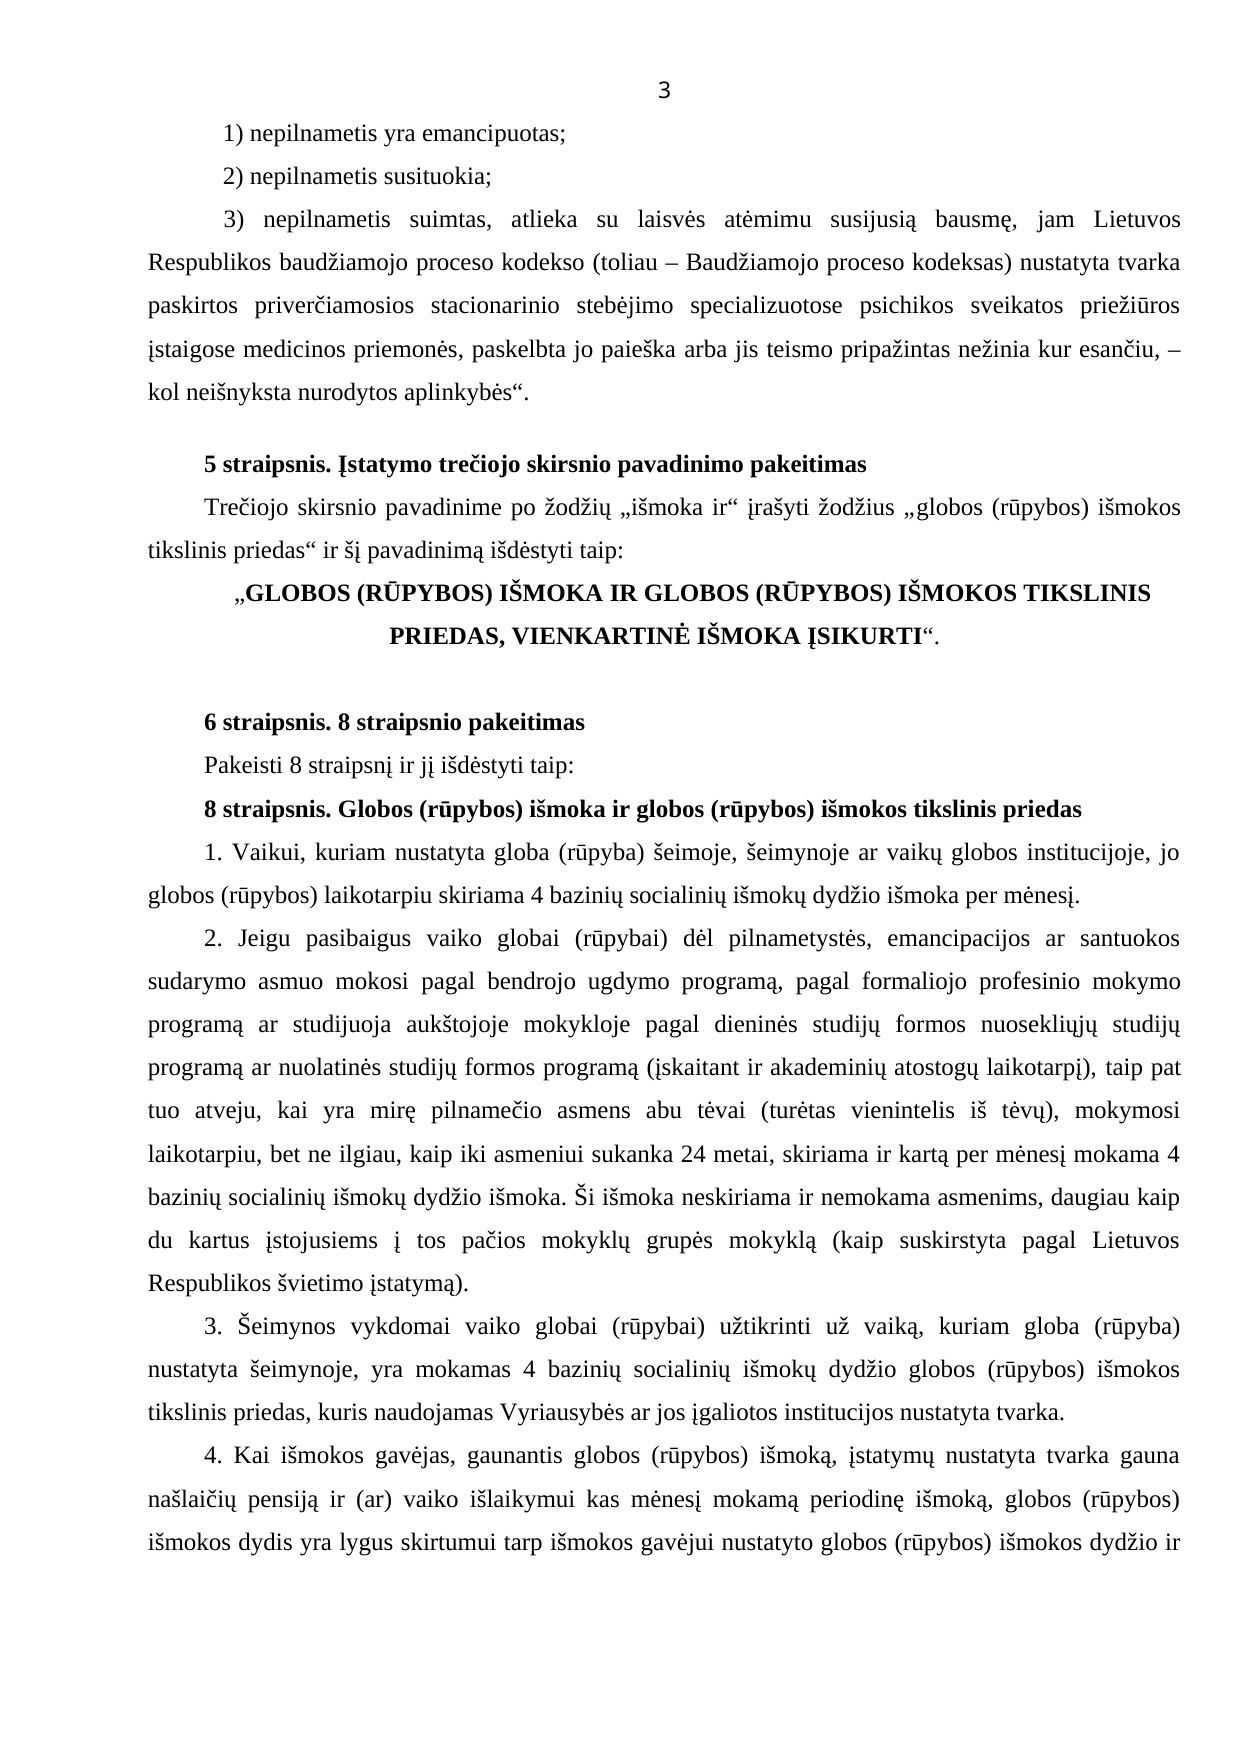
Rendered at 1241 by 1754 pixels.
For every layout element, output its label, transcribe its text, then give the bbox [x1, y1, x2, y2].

text Trečiojo skirsnio pavadinime po žodžių „išmoka ir“ įrašyti žodžius „globos (rūpybos) išmokos tikslinis priedas“ ir šį pavadinimą išdėstyti taip: [148, 492, 1181, 564]
text „GLOBOS (RŪPYBOS) IŠMOKA IR GLOBOS (RŪPYBOS) IŠMOKOS TIKSLINIS PRIEDAS, VIENKARTINĖ IŠMOKA ĮSIKURTI“. [148, 578, 1181, 650]
text 2. Jeigu pasibaigus vaiko globai (rūpybai) dėl pilnametystės, emancipacijos ar santuokos sudarymo asmuo mokosi pagal bendrojo ugdymo programą, pagal formaliojo profesinio mokymo programą ar studijuoja aukštojoje mokykloje pagal dieninės studijų formos nuosekliųjų studijų programą ar nuolatinės studijų formos programą (įskaitant ir akademinių atostogų laikotarpį), taip pat tuo atveju, kai yra mirę pilnamečio asmens abu tėvai (turėtas vienintelis iš tėvų), mokymosi laikotarpiu, bet ne ilgiau, kaip iki asmeniui sukanka 24 metai, skiriama ir kartą per mėnesį mokama 4 bazinių socialinių išmokų dydžio išmoka. Ši išmoka neskiriama ir nemokama asmenims, daugiau kaip du kartus įstojusiems į tos pačios mokyklų grupės mokyklą (kaip suskirstyta pagal Lietuvos Respublikos švietimo įstatymą). [148, 923, 1181, 1297]
text Pakeisti 8 straipsnį ir jį išdėstyti taip: [148, 751, 1181, 779]
text 1) nepilnametis yra emancipuotas; [148, 118, 1181, 147]
text 5 straipsnis. Įstatymo trečiojo skirsnio pavadinimo pakeitimas [148, 449, 1181, 477]
text 3. Šeimynos vykdomai vaiko globai (rūpybai) užtikrinti už vaiką, kuriam globa (rūpyba) nustatyta šeimynoje, yra mokamas 4 bazinių socialinių išmokų dydžio globos (rūpybos) išmokos tikslinis priedas, kuris naudojamas Vyriausybės ar jos įgaliotos institucijos nustatyta tvarka. [148, 1311, 1181, 1426]
text 4. Kai išmokos gavėjas, gaunantis globos (rūpybos) išmoką, įstatymų nustatyta tvarka gauna našlaičių pensiją ir (ar) vaiko išlaikymui kas mėnesį mokamą periodinę išmoką, globos (rūpybos) išmokos dydis yra lygus skirtumui tarp išmokos gavėjui nustatyto globos (rūpybos) išmokos dydžio ir [148, 1441, 1181, 1556]
text 6 straipsnis. 8 straipsnio pakeitimas [148, 707, 1181, 736]
text 2) nepilnametis susituokia; [148, 161, 1181, 190]
text 3) nepilnametis suimtas, atlieka su laisvės atėmimu susijusią bausmę, jam Lietuvos Respublikos baudžiamojo proceso kodekso (toliau – Baudžiamojo proceso kodeksas) nustatyta tvarka paskirtos priverčiamosios stacionarinio stebėjimo specializuotose psichikos sveikatos priežiūros įstaigose medicinos priemonės, paskelbta jo paieška arba jis teismo pripažintas nežinia kur esančiu, – kol neišnyksta nurodytos aplinkybės“. [148, 204, 1181, 406]
text 1. Vaikui, kuriam nustatyta globa (rūpyba) šeimoje, šeimynoje ar vaikų globos institucijoje, jo globos (rūpybos) laikotarpiu skiriama 4 bazinių socialinių išmokų dydžio išmoka per mėnesį. [148, 837, 1181, 909]
text 8 straipsnis. Globos (rūpybos) išmoka ir globos (rūpybos) išmokos tikslinis priedas [148, 794, 1181, 822]
